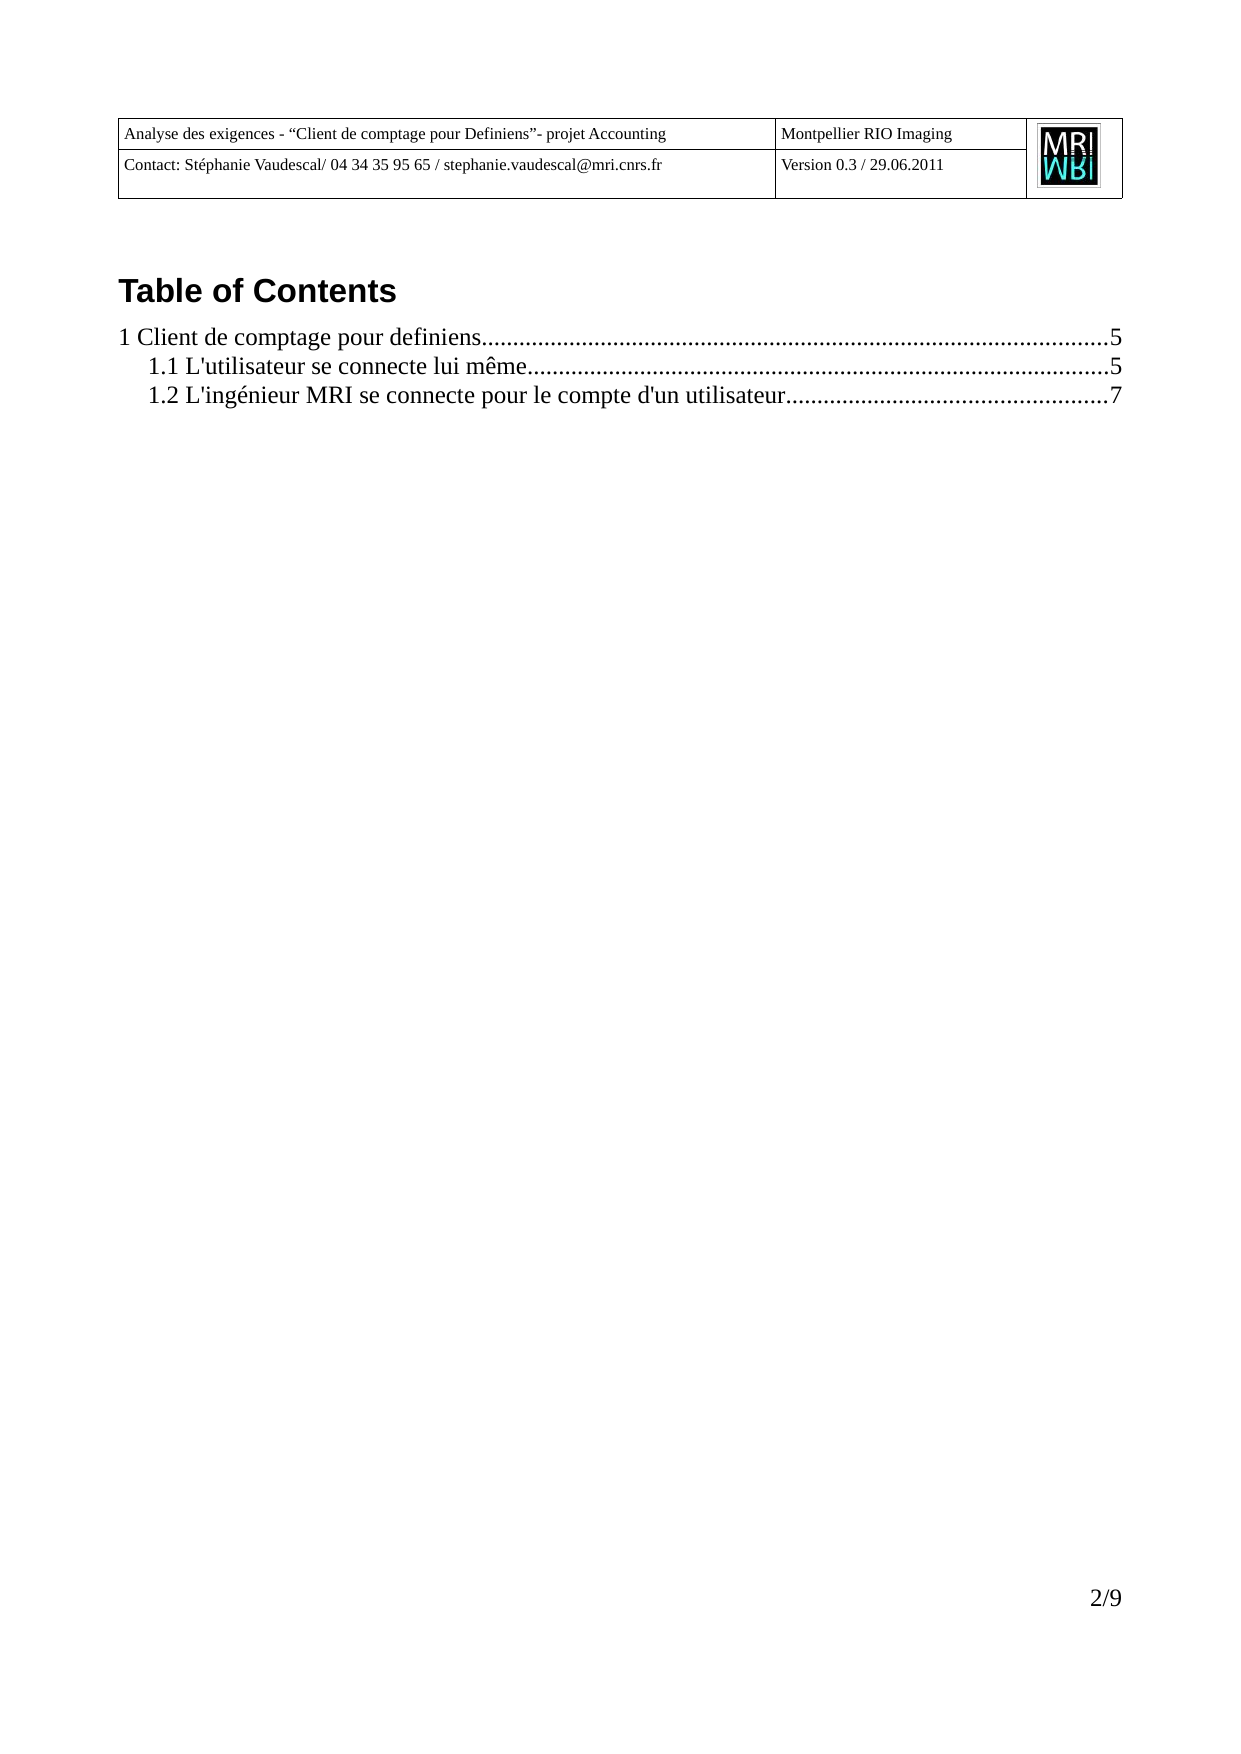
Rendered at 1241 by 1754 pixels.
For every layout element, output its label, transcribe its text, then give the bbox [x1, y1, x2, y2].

picture [1037, 123, 1101, 188]
text 1 Client de comptage pour definiens 5 [118, 322, 1122, 351]
text 1.1 L'utilisateur se connecte lui même 5 [148, 351, 1122, 380]
subtitle Table of Contents [118, 271, 1122, 310]
text 1.2 L'ingénieur MRI se connecte pour le compte d'un utilisateur 7 [148, 380, 1122, 408]
